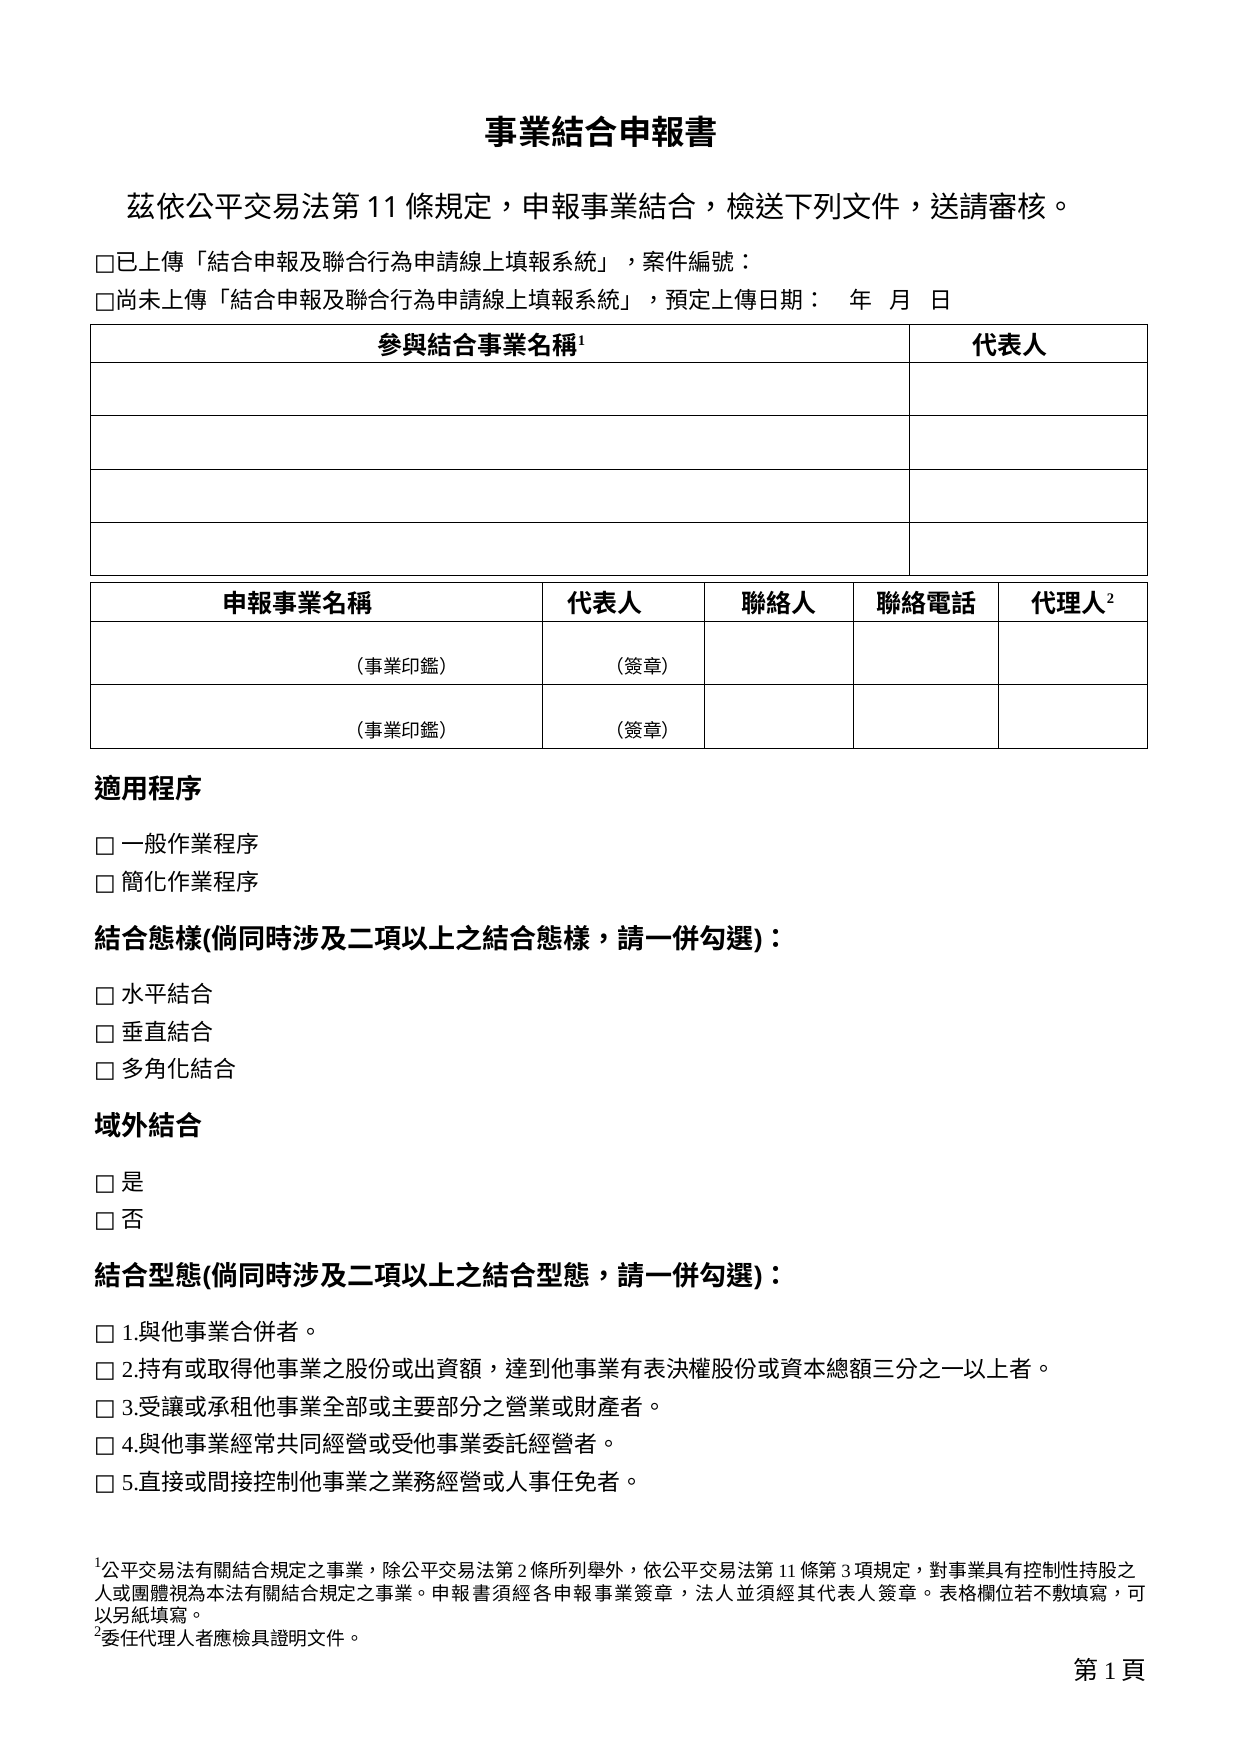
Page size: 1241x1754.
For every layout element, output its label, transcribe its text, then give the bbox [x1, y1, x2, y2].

text □ 是 [94, 1161, 1108, 1199]
text □已上傳「結合申報及聯合行為申請線上填報系統」，案件編號： [94, 242, 1108, 280]
table_header 聯絡電話 [854, 583, 998, 621]
text 茲依公平交易法第11條規定，申報事業結合，檢送下列文件，送請審核。 [94, 167, 1108, 242]
text □ 4.與他事業經常共同經營或受他事業委託經營者。 [94, 1424, 1108, 1461]
text □尚未上傳「結合申報及聯合行為申請線上填報系統」，預定上傳日期： 年 月 日 [94, 280, 1108, 317]
table_cell [910, 470, 1147, 522]
table_cell [910, 523, 1147, 575]
table_cell [910, 363, 1147, 415]
text 結合態樣(倘同時涉及二項以上之結合態樣，請一併勾選)： [94, 899, 1108, 974]
text □ 垂直結合 [94, 1011, 1108, 1049]
table_cell （事業印鑑） [91, 685, 542, 748]
table_cell [854, 685, 998, 748]
text 結合型態(倘同時涉及二項以上之結合型態，請一併勾選)： [94, 1236, 1108, 1311]
table_cell （簽章） [543, 685, 704, 748]
table_header 代理人 [999, 583, 1147, 621]
table_header 代表人 [910, 325, 1147, 362]
table_header 參與結合事業名稱 [91, 325, 909, 362]
table_cell [91, 416, 909, 468]
table_cell [705, 622, 853, 684]
text □ 2.持有或取得他事業之股份或出資額，達到他事業有表決權股份或資本總額三分之一以上者。 [94, 1349, 1108, 1386]
table_header 代表人 [543, 583, 704, 621]
table_cell （事業印鑑） [91, 622, 542, 684]
text □ 否 [94, 1199, 1108, 1236]
text 事業結合申報書 [94, 92, 1108, 167]
text □ 1.與他事業合併者。 [94, 1311, 1108, 1349]
table_cell [999, 685, 1147, 748]
text □ 多角化結合 [94, 1049, 1108, 1086]
table_cell [91, 363, 909, 415]
table_cell [910, 416, 1147, 468]
table_cell [999, 622, 1147, 684]
text □ 簡化作業程序 [94, 861, 1108, 899]
text 域外結合 [94, 1086, 1108, 1161]
table_cell [705, 685, 853, 748]
table_cell [91, 523, 909, 575]
table_header 聯絡人 [705, 583, 853, 621]
table_cell （簽章） [543, 622, 704, 684]
text □ 3.受讓或承租他事業全部或主要部分之營業或財產者。 [94, 1386, 1108, 1424]
text □ 一般作業程序 [94, 824, 1108, 861]
table_cell [91, 470, 909, 522]
text □ 5.直接或間接控制他事業之業務經營或人事任免者。 [94, 1461, 1108, 1499]
text □ 水平結合 [94, 974, 1108, 1011]
table_header 申報事業名稱 [91, 583, 542, 621]
table_cell [854, 622, 998, 684]
text 適用程序 [94, 749, 1108, 824]
